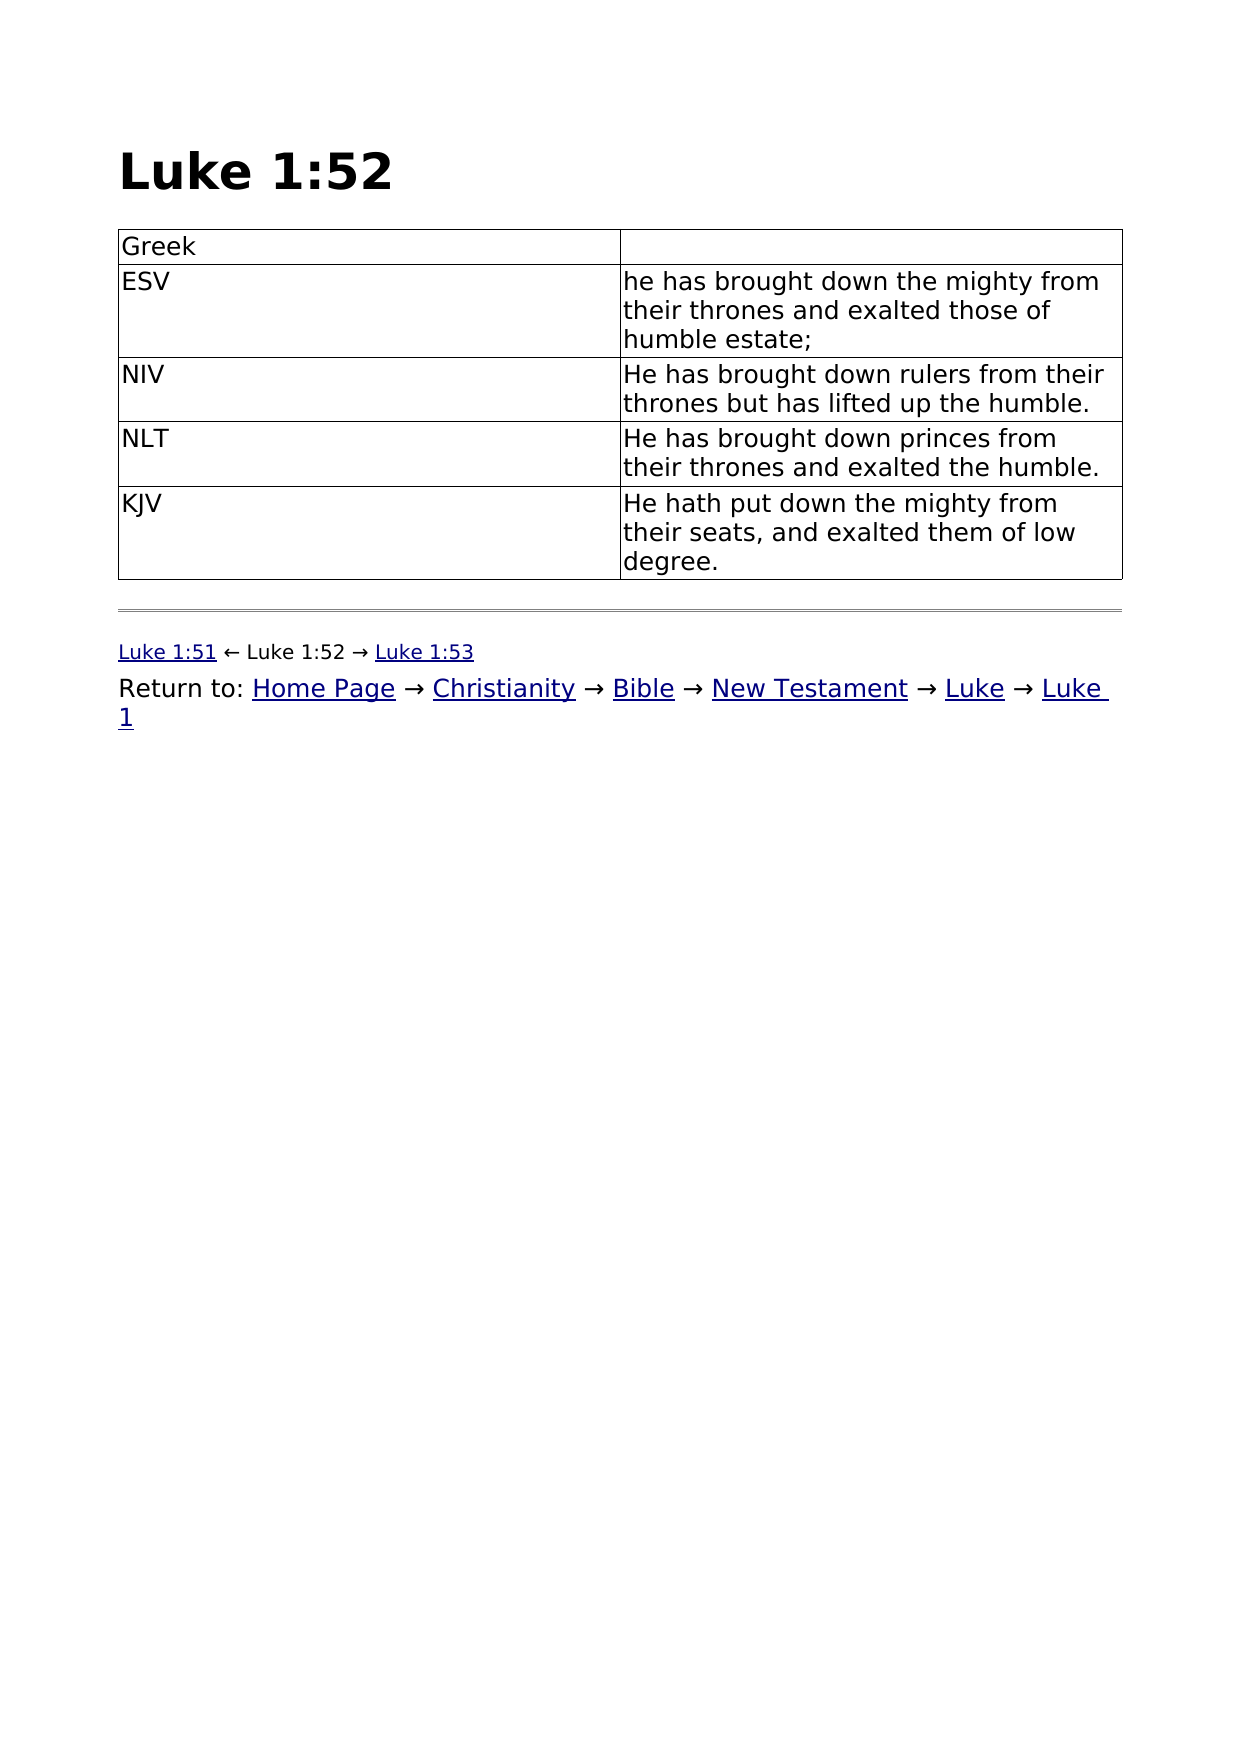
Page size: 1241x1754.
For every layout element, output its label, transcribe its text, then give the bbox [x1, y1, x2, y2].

text Return to: Home Page → Christianity → Bible → New Testament → Luke → Luke 1 [118, 674, 1122, 733]
table_cell He has brought down rulers from their thrones but has lifted up the humble. [621, 358, 1122, 421]
table_header Greek [119, 230, 620, 264]
table_cell KJV [119, 487, 620, 579]
table_cell ESV [119, 265, 620, 357]
text Luke 1:51 ← Luke 1:52 → Luke 1:53 [118, 640, 1122, 674]
table_cell NIV [119, 358, 620, 421]
table_cell He has brought down princes from their thrones and exalted the humble. [621, 422, 1122, 486]
subtitle Luke 1:52 [118, 143, 1122, 201]
table_cell He hath put down the mighty from their seats, and exalted them of low degree. [621, 487, 1122, 579]
table_cell NLT [119, 422, 620, 486]
table_cell he has brought down the mighty from their thrones and exalted those of humble estate; [621, 265, 1122, 357]
table_header [621, 230, 1122, 264]
